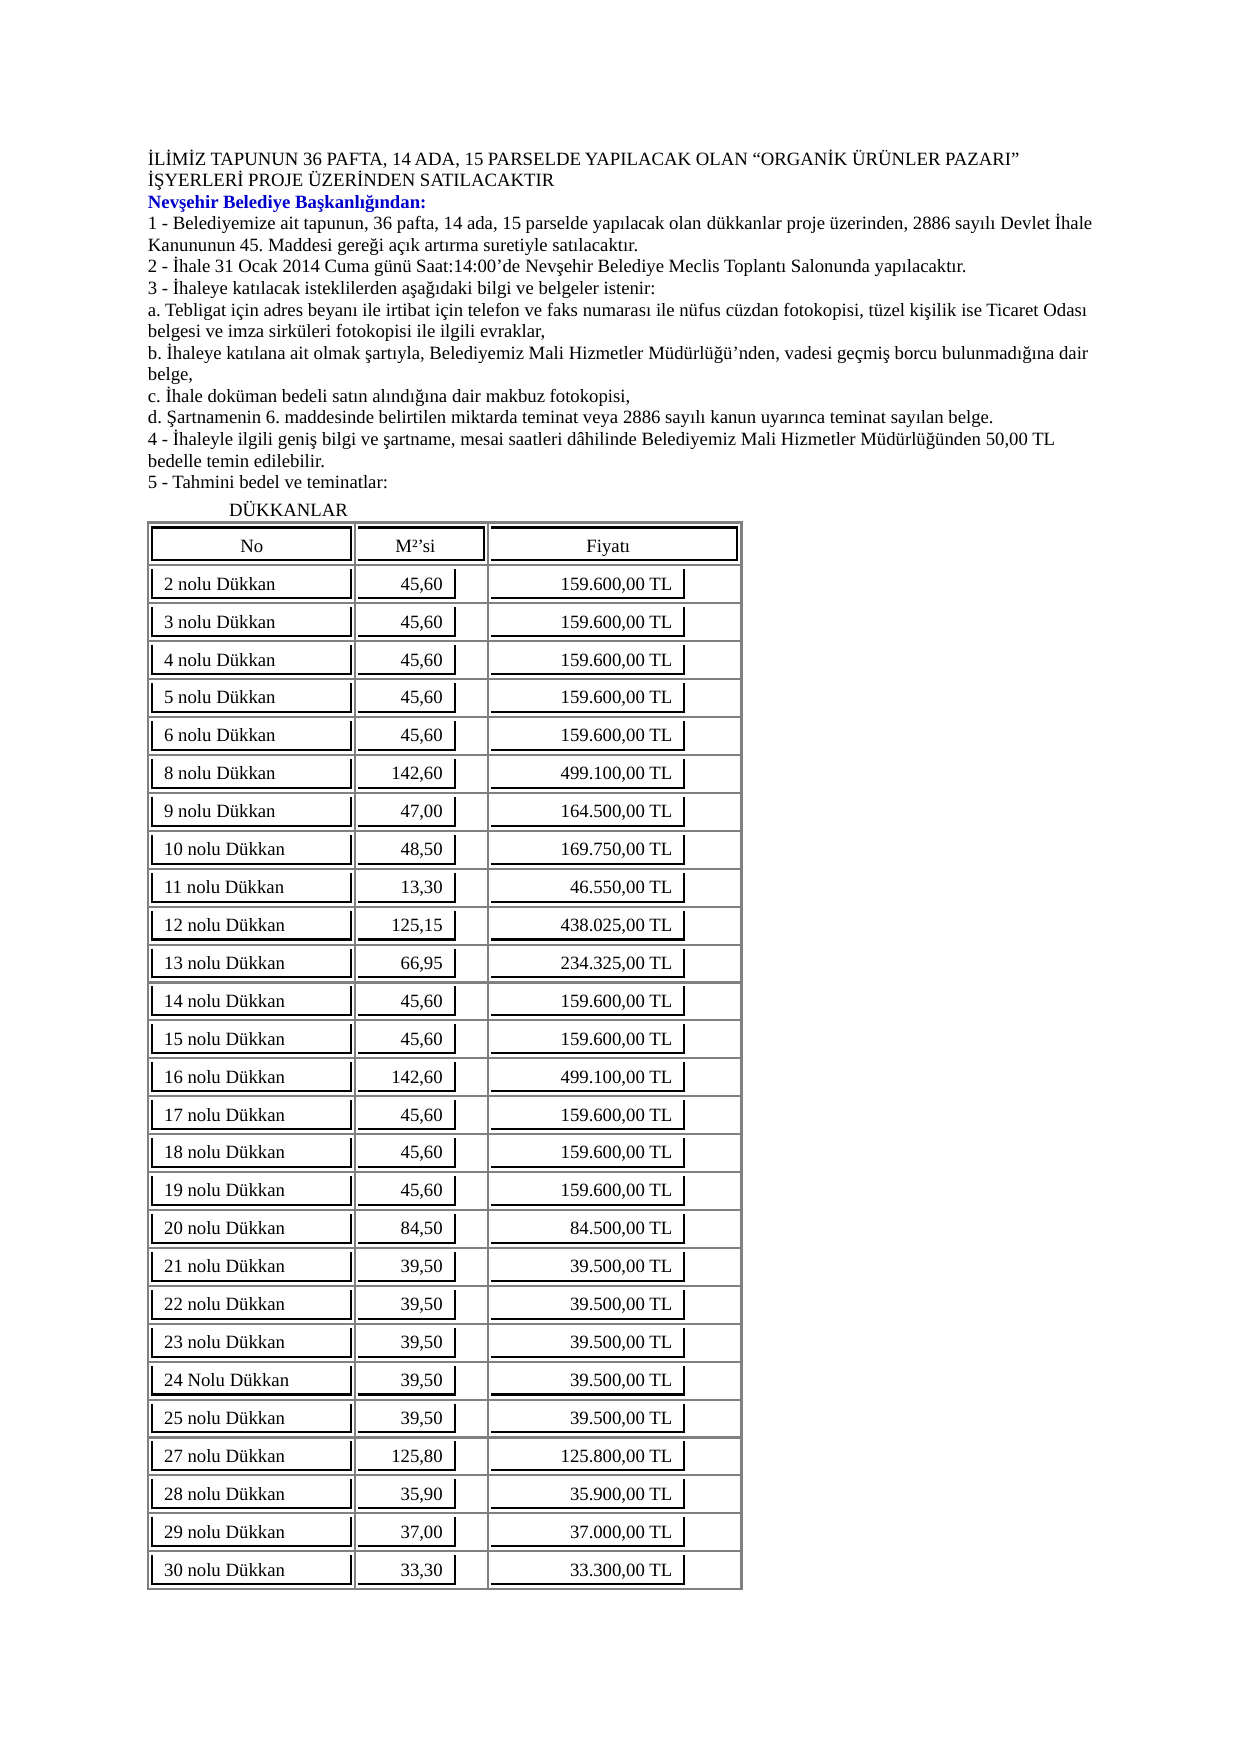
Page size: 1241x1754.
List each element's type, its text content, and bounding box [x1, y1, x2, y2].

table_cell 20 nolu Dükkan [149, 1211, 354, 1247]
table_cell 45,60 [356, 1021, 487, 1057]
table_cell 11 nolu Dükkan [149, 870, 354, 906]
table_cell 66,95 [356, 946, 487, 981]
table_cell 499.100,00 TL [489, 1059, 740, 1095]
table_cell 35,90 [356, 1476, 487, 1512]
table_cell 33,30 [356, 1552, 487, 1588]
table_cell 46.550,00 TL [489, 870, 740, 906]
table_cell 234.325,00 TL [489, 946, 740, 981]
table_cell 159.600,00 TL [489, 680, 740, 716]
table_header Fiyatı [489, 524, 740, 564]
table_cell 499.100,00 TL [489, 756, 740, 792]
table_cell 159.600,00 TL [489, 718, 740, 754]
text d. Şartnamenin 6. maddesinde belirtilen miktarda teminat veya 2886 sayılı kanun uyarınca teminat sayılan belge. [148, 406, 1093, 428]
table_cell 27 nolu Dükkan [149, 1439, 354, 1474]
table_cell 125.800,00 TL [489, 1439, 740, 1474]
table_cell 39,50 [356, 1401, 487, 1436]
table_cell 159.600,00 TL [489, 1173, 740, 1209]
text 5 - Tahmini bedel ve teminatlar: [148, 471, 1093, 493]
table_cell 159.600,00 TL [489, 566, 740, 602]
table_cell 5 nolu Dükkan [149, 680, 354, 716]
table_cell 39,50 [356, 1287, 487, 1323]
table_cell 84.500,00 TL [489, 1211, 740, 1247]
table_cell 39.500,00 TL [489, 1363, 740, 1398]
table_cell 39,50 [356, 1249, 487, 1285]
table_cell 45,60 [356, 1135, 487, 1171]
table_header No [149, 524, 354, 564]
table_cell 6 nolu Dükkan [149, 718, 354, 754]
table_header M²’si [356, 524, 487, 564]
table_cell 21 nolu Dükkan [149, 1249, 354, 1285]
table_cell 17 nolu Dükkan [149, 1097, 354, 1133]
table_cell 4 nolu Dükkan [149, 642, 354, 678]
table_cell 22 nolu Dükkan [149, 1287, 354, 1323]
table_cell 39.500,00 TL [489, 1287, 740, 1323]
table_cell 13 nolu Dükkan [149, 946, 354, 981]
text 2 - İhale 31 Ocak 2014 Cuma günü Saat:14:00’de Nevşehir Belediye Meclis Toplantı Salonunda yapılacaktır. [148, 255, 1093, 277]
table_cell 3 nolu Dükkan [149, 604, 354, 640]
text Nevşehir Belediye Başkanlığından: [148, 191, 1093, 212]
table_cell 18 nolu Dükkan [149, 1135, 354, 1171]
table_cell 438.025,00 TL [489, 908, 740, 943]
table_cell 142,60 [356, 756, 487, 792]
table_cell 45,60 [356, 566, 487, 602]
table_cell 16 nolu Dükkan [149, 1059, 354, 1095]
table_cell 159.600,00 TL [489, 1097, 740, 1133]
table_cell 9 nolu Dükkan [149, 794, 354, 830]
table_cell 47,00 [356, 794, 487, 830]
table_cell 29 nolu Dükkan [149, 1514, 354, 1550]
table_cell 45,60 [356, 718, 487, 754]
text İLİMİZ TAPUNUN 36 PAFTA, 14 ADA, 15 PARSELDE YAPILACAK OLAN “ORGANİK ÜRÜNLER PAZARI” İŞYERLERİ PROJE ÜZERİNDEN SATILACAKTIR [148, 148, 1093, 191]
table_cell 25 nolu Dükkan [149, 1401, 354, 1436]
table_cell 159.600,00 TL [489, 1021, 740, 1057]
table_cell 37,00 [356, 1514, 487, 1550]
text b. İhaleye katılana ait olmak şartıyla, Belediyemiz Mali Hizmetler Müdürlüğü’nden, vadesi geçmiş borcu bulunmadığına dair belge, [148, 342, 1093, 385]
table_cell 45,60 [356, 984, 487, 1019]
table_cell 39.500,00 TL [489, 1325, 740, 1361]
table_cell 13,30 [356, 870, 487, 906]
text DÜKKANLAR [148, 493, 1093, 521]
table_cell 39,50 [356, 1363, 487, 1398]
table_cell 169.750,00 TL [489, 832, 740, 868]
table_cell 19 nolu Dükkan [149, 1173, 354, 1209]
text 4 - İhaleyle ilgili geniş bilgi ve şartname, mesai saatleri dâhilinde Belediyemiz Mali Hizmetler Müdürlüğünden 50,00 TL bedelle temin edilebilir. [148, 428, 1093, 471]
text 3 - İhaleye katılacak isteklilerden aşağıdaki bilgi ve belgeler istenir: [148, 277, 1093, 298]
table_cell 37.000,00 TL [489, 1514, 740, 1550]
text a. Tebligat için adres beyanı ile irtibat için telefon ve faks numarası ile nüfus cüzdan fotokopisi, tüzel kişilik ise Ticaret Odası belgesi ve imza sirküleri fotokopisi ile ilgili evraklar, [148, 298, 1093, 342]
table_cell 24 Nolu Dükkan [149, 1363, 354, 1398]
table_cell 164.500,00 TL [489, 794, 740, 830]
table_cell 45,60 [356, 680, 487, 716]
table_cell 33.300,00 TL [489, 1552, 740, 1588]
table_cell 84,50 [356, 1211, 487, 1247]
table_cell 14 nolu Dükkan [149, 984, 354, 1019]
table_cell 35.900,00 TL [489, 1476, 740, 1512]
table_cell 125,80 [356, 1439, 487, 1474]
table_cell 39,50 [356, 1325, 487, 1361]
table_cell 159.600,00 TL [489, 984, 740, 1019]
table_cell 10 nolu Dükkan [149, 832, 354, 868]
table_cell 45,60 [356, 604, 487, 640]
table_cell 12 nolu Dükkan [149, 908, 354, 943]
table_cell 23 nolu Dükkan [149, 1325, 354, 1361]
table_cell 45,60 [356, 1173, 487, 1209]
table_cell 8 nolu Dükkan [149, 756, 354, 792]
table_cell 125,15 [356, 908, 487, 943]
table_cell 159.600,00 TL [489, 604, 740, 640]
table_cell 159.600,00 TL [489, 1135, 740, 1171]
table_cell 159.600,00 TL [489, 642, 740, 678]
table_cell 142,60 [356, 1059, 487, 1095]
table_cell 45,60 [356, 642, 487, 678]
text c. İhale doküman bedeli satın alındığına dair makbuz fotokopisi, [148, 385, 1093, 406]
text 1 - Belediyemize ait tapunun, 36 pafta, 14 ada, 15 parselde yapılacak olan dükkanlar proje üzerinden, 2886 sayılı Devlet İhale Kanununun 45. Maddesi gereği açık artırma suretiyle satılacaktır. [148, 212, 1093, 255]
table_cell 45,60 [356, 1097, 487, 1133]
table_cell 39.500,00 TL [489, 1249, 740, 1285]
table_cell 30 nolu Dükkan [149, 1552, 354, 1588]
table_cell 15 nolu Dükkan [149, 1021, 354, 1057]
table_cell 48,50 [356, 832, 487, 868]
table_cell 2 nolu Dükkan [149, 566, 354, 602]
table_cell 39.500,00 TL [489, 1401, 740, 1436]
table_cell 28 nolu Dükkan [149, 1476, 354, 1512]
